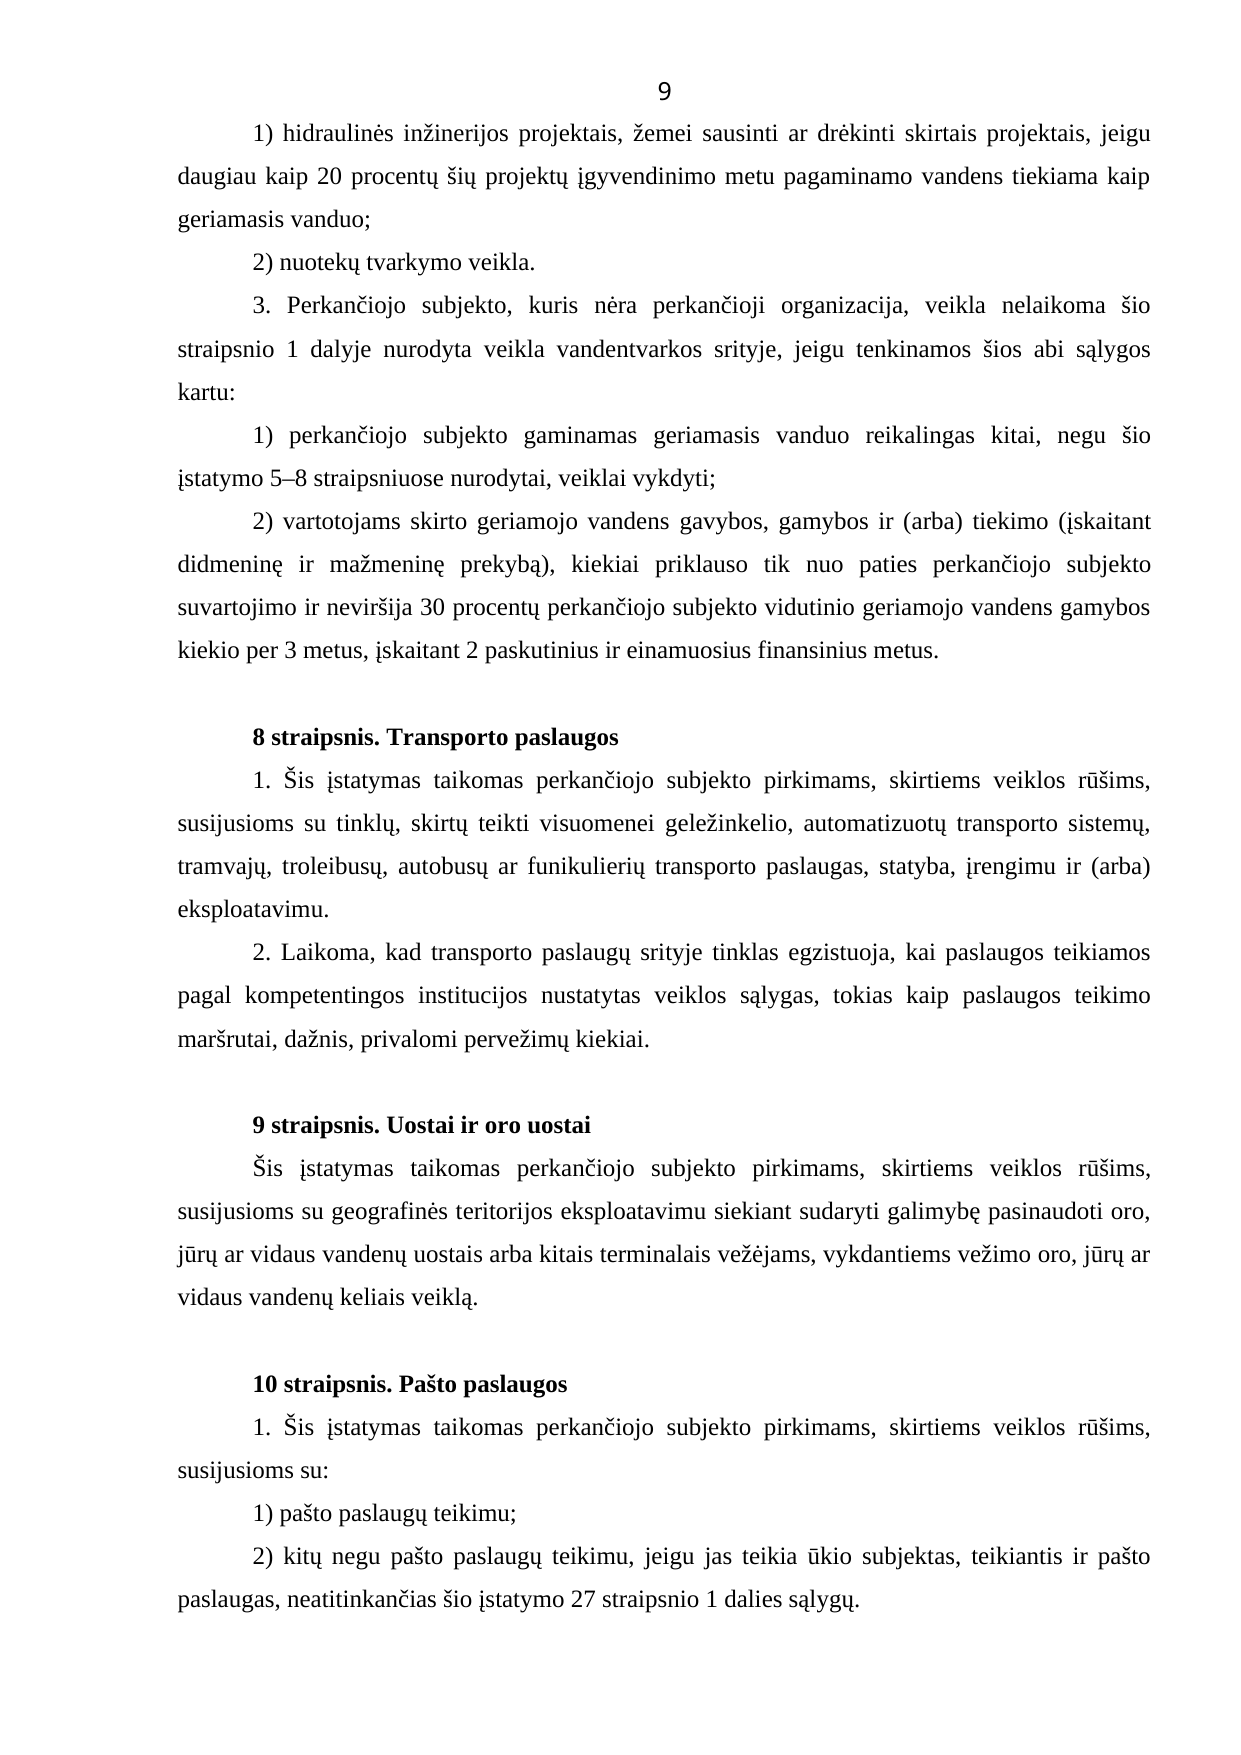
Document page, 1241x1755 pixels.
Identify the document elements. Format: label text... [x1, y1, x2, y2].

text 2) kitų negu pašto paslaugų teikimu, jeigu jas teikia ūkio subjektas, teikiantis ir pašto paslaugas, neatitinkančias šio įstatymo 27 straipsnio 1 dalies sąlygų. [177, 1541, 1152, 1613]
text 2. Laikoma, kad transporto paslaugų srityje tinklas egzistuoja, kai paslaugos teikiamos pagal kompetentingos institucijos nustatytas veiklos sąlygas, tokias kaip paslaugos teikimo maršrutai, dažnis, privalomi pervežimų kiekiai. [177, 937, 1152, 1052]
text 2) vartotojams skirto geriamojo vandens gavybos, gamybos ir (arba) tiekimo (įskaitant didmeninę ir mažmeninę prekybą), kiekiai priklauso tik nuo paties perkančiojo subjekto suvartojimo ir neviršija 30 procentų perkančiojo subjekto vidutinio geriamojo vandens gamybos kiekio per 3 metus, įskaitant 2 paskutinius ir einamuosius finansinius metus. [177, 506, 1152, 664]
text Šis įstatymas taikomas perkančiojo subjekto pirkimams, skirtiems veiklos rūšims, susijusioms su geografinės teritorijos eksploatavimu siekiant sudaryti galimybę pasinaudoti oro, jūrų ar vidaus vandenų uostais arba kitais terminalais vežėjams, vykdantiems vežimo oro, jūrų ar vidaus vandenų keliais veiklą. [177, 1153, 1152, 1311]
text 1) pašto paslaugų teikimu; [177, 1498, 1152, 1527]
text 3. Perkančiojo subjekto, kuris nėra perkančioji organizacija, veikla nelaikoma šio straipsnio 1 dalyje nurodyta veikla vandentvarkos srityje, jeigu tenkinamos šios abi sąlygos kartu: [177, 291, 1152, 406]
text 2) nuotekų tvarkymo veikla. [177, 247, 1152, 276]
text 1) perkančiojo subjekto gaminamas geriamasis vanduo reikalingas kitai, negu šio įstatymo 5–8 straipsniuose nurodytai, veiklai vykdyti; [177, 420, 1152, 492]
text 1) hidraulinės inžinerijos projektais, žemei sausinti ar drėkinti skirtais projektais, jeigu daugiau kaip 20 procentų šių projektų įgyvendinimo metu pagaminamo vandens tiekiama kaip geriamasis vanduo; [177, 118, 1152, 233]
text 10 straipsnis. Pašto paslaugos [177, 1369, 1152, 1397]
text 1. Šis įstatymas taikomas perkančiojo subjekto pirkimams, skirtiems veiklos rūšims, susijusioms su: [177, 1412, 1152, 1484]
text 8 straipsnis. Transporto paslaugos [177, 722, 1152, 751]
text 1. Šis įstatymas taikomas perkančiojo subjekto pirkimams, skirtiems veiklos rūšims, susijusioms su tinklų, skirtų teikti visuomenei geležinkelio, automatizuotų transporto sistemų, tramvajų, troleibusų, autobusų ar funikulierių transporto paslaugas, statyba, įrengimu ir (arba) eksploatavimu. [177, 765, 1152, 923]
text 9 straipsnis. Uostai ir oro uostai [177, 1110, 1152, 1139]
